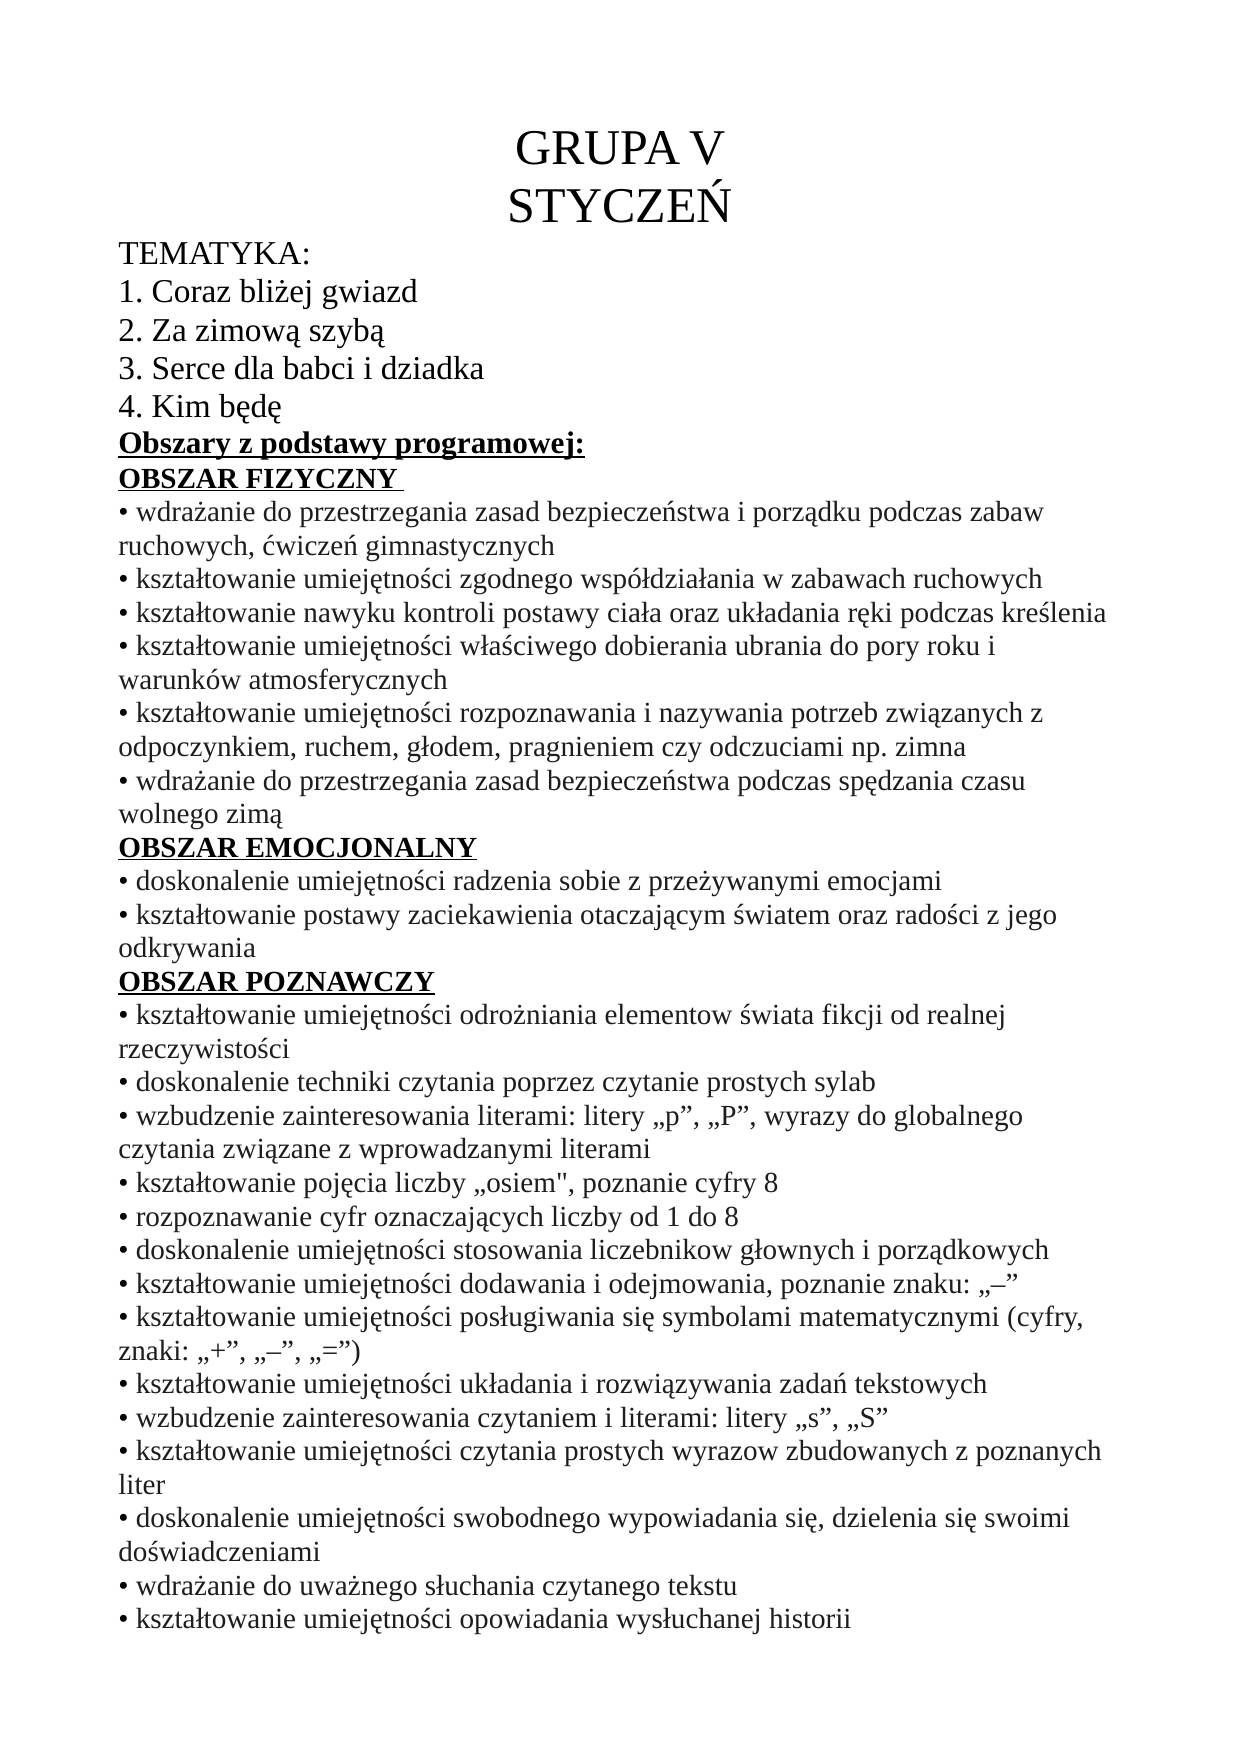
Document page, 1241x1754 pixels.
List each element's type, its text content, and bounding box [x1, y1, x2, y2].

text OBSZAR POZNAWCZY [118, 964, 1122, 997]
text • kształtowanie umiejętności czytania prostych wyrazow zbudowanych z poznanych liter [118, 1433, 1122, 1501]
text • kształtowanie umiejętności opowiadania wysłuchanej historii [118, 1601, 1122, 1635]
text • kształtowanie postawy zaciekawienia otaczającym światem oraz radości z jego odkrywania [118, 897, 1122, 964]
text • wzbudzenie zainteresowania czytaniem i literami: litery „s”, „S” [118, 1400, 1122, 1433]
text • doskonalenie techniki czytania poprzez czytanie prostych sylab [118, 1064, 1122, 1098]
text 2. Za zimową szybą [118, 310, 1122, 348]
text • kształtowanie umiejętności zgodnego współdziałania w zabawach ruchowych [118, 561, 1122, 595]
text Obszary z podstawy programowej: [118, 425, 1122, 461]
text • kształtowanie umiejętności układania i rozwiązywania zadań tekstowych [118, 1366, 1122, 1400]
text • kształtowanie nawyku kontroli postawy ciała oraz układania ręki podczas kreślenia [118, 595, 1122, 628]
text • doskonalenie umiejętności swobodnego wypowiadania się, dzielenia się swoimi doświadczeniami [118, 1501, 1122, 1568]
text • doskonalenie umiejętności radzenia sobie z przeżywanymi emocjami [118, 863, 1122, 897]
text • wdrażanie do przestrzegania zasad bezpieczeństwa i porządku podczas zabaw ruchowych, ćwiczeń gimnastycznych [118, 494, 1122, 561]
text STYCZEŃ [118, 176, 1122, 233]
text • wdrażanie do uważnego słuchania czytanego tekstu [118, 1568, 1122, 1601]
text • wdrażanie do przestrzegania zasad bezpieczeństwa podczas spędzania czasu wolnego zimą [118, 763, 1122, 830]
text 1. Coraz bliżej gwiazd [118, 271, 1122, 310]
text GRUPA V [118, 118, 1122, 176]
text OBSZAR FIZYCZNY [118, 461, 1122, 494]
text • kształtowanie umiejętności rozpoznawania i nazywania potrzeb związanych z odpoczynkiem, ruchem, głodem, pragnieniem czy odczuciami np. zimna [118, 696, 1122, 763]
text OBSZAR EMOCJONALNY [118, 830, 1122, 863]
text • wzbudzenie zainteresowania literami: litery „p”, „P”, wyrazy do globalnego czytania związane z wprowadzanymi literami [118, 1098, 1122, 1165]
text • doskonalenie umiejętności stosowania liczebnikow głownych i porządkowych [118, 1232, 1122, 1266]
text • kształtowanie umiejętności posługiwania się symbolami matematycznymi (cyfry, znaki: „+”, „–”, „=”) [118, 1299, 1122, 1366]
text • kształtowanie umiejętności właściwego dobierania ubrania do pory roku i warunków atmosferycznych [118, 628, 1122, 696]
text TEMATYKA: [118, 233, 1122, 271]
text • kształtowanie umiejętności odrożniania elementow świata fikcji od realnej rzeczywistości [118, 997, 1122, 1064]
text • rozpoznawanie cyfr oznaczających liczby od 1 do 8 [118, 1199, 1122, 1232]
text • kształtowanie pojęcia liczby „osiem", poznanie cyfry 8 [118, 1165, 1122, 1199]
text 4. Kim będę [118, 386, 1122, 425]
text 3. Serce dla babci i dziadka [118, 348, 1122, 386]
text • kształtowanie umiejętności dodawania i odejmowania, poznanie znaku: „–” [118, 1266, 1122, 1299]
